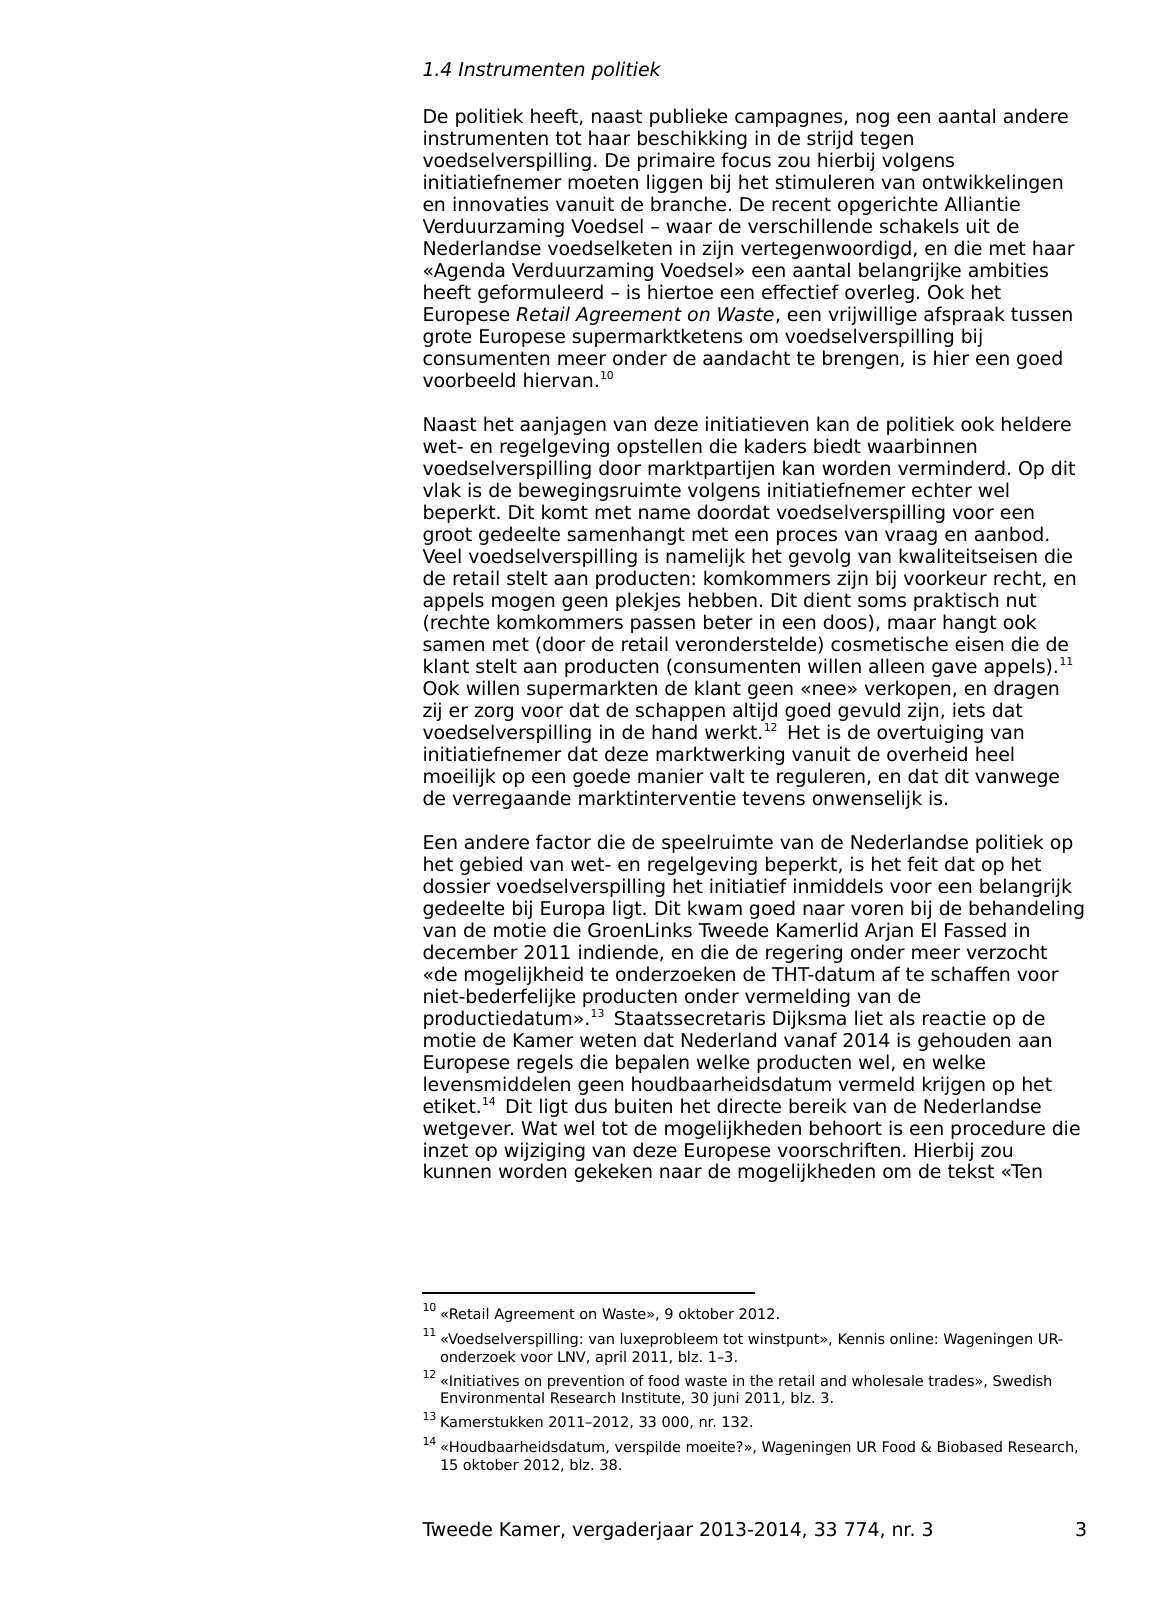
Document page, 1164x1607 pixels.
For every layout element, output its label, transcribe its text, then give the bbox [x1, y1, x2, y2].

text «Initiatives on prevention of food waste in the retail and wholesale trades», Swedish Environmental Research Institute, 30 juni 2011, blz. 3. [422, 1368, 1087, 1407]
text «Houdbaarheidsdatum, verspilde moeite?», Wageningen UR Food & Biobased Research, 15 oktober 2012, blz. 38. [422, 1435, 1087, 1474]
subtitle 1.4 Instrumenten politiek [422, 59, 1087, 81]
text Naast het aanjagen van deze initiatieven kan de politiek ook heldere wet- en regelgeving opstellen die kaders biedt waarbinnen voedselverspilling door marktpartijen kan worden verminderd. Op dit vlak is de bewegingsruimte volgens initiatiefnemer echter wel beperkt. Dit komt met name doordat voedselverspilling voor een groot gedeelte samenhangt met een proces van vraag en aanbod. Veel voedselverspilling is namelijk het gevolg van kwaliteitseisen die de retail stelt aan producten: komkommers zijn bij voorkeur recht, en appels mogen geen plekjes hebben. Dit dient soms praktisch nut (rechte komkommers passen beter in een doos), maar hangt ook samen met (door de retail veronderstelde) cosmetische eisen die de klant stelt aan producten (consumenten willen alleen gave appels). Ook willen supermarkten de klant geen «nee» verkopen, en dragen zij er zorg voor dat de schappen altijd goed gevuld zijn, iets dat voedselverspilling in de hand werkt. Het is de overtuiging van initiatiefnemer dat deze marktwerking vanuit de overheid heel moeilijk op een goede manier valt te reguleren, en dat dit vanwege de verregaande marktinterventie tevens onwenselijk is. [422, 414, 1087, 809]
text Kamerstukken 2011–2012, 33 000, nr. 132. [422, 1410, 1087, 1432]
text «Retail Agreement on Waste», 9 oktober 2012. [422, 1302, 1087, 1324]
text «Voedselverspilling: van luxeprobleem tot winstpunt», Kennis online: Wageningen UR-onderzoek voor LNV, april 2011, blz. 1–3. [422, 1327, 1087, 1366]
text Een andere factor die de speelruimte van de Nederlandse politiek op het gebied van wet- en regelgeving beperkt, is het feit dat op het dossier voedselverspilling het initiatief inmiddels voor een belangrijk gedeelte bij Europa ligt. Dit kwam goed naar voren bij de behandeling van de motie die GroenLinks Tweede Kamerlid Arjan El Fassed in december 2011 indiende, en die de regering onder meer verzocht «de mogelijkheid te onderzoeken de THT-datum af te schaffen voor niet-bederfelijke producten onder vermelding van de productiedatum». Staatssecretaris Dijksma liet als reactie op de motie de Kamer weten dat Nederland vanaf 2014 is gehouden aan Europese regels die bepalen welke producten wel, en welke levensmiddelen geen houdbaarheidsdatum vermeld krijgen op het etiket. Dit ligt dus buiten het directe bereik van de Nederlandse wetgever. Wat wel tot de mogelijkheden behoort is een procedure die inzet op wijziging van deze Europese voorschriften. Hierbij zou kunnen worden gekeken naar de mogelijkheden om de tekst «Ten [422, 832, 1087, 1183]
text De politiek heeft, naast publieke campagnes, nog een aantal andere instrumenten tot haar beschikking in de strijd tegen voedselverspilling. De primaire focus zou hierbij volgens initiatiefnemer moeten liggen bij het stimuleren van ontwikkelingen en innovaties vanuit de branche. De recent opgerichte Alliantie Verduurzaming Voedsel – waar de verschillende schakels uit de Nederlandse voedselketen in zijn vertegenwoordigd, en die met haar «Agenda Verduurzaming Voedsel» een aantal belangrijke ambities heeft geformuleerd – is hiertoe een effectief overleg. Ook het Europese Retail Agreement on Waste, een vrijwillige afspraak tussen grote Europese supermarktketens om voedselverspilling bij consumenten meer onder de aandacht te brengen, is hier een goed voorbeeld hiervan. [422, 106, 1087, 392]
